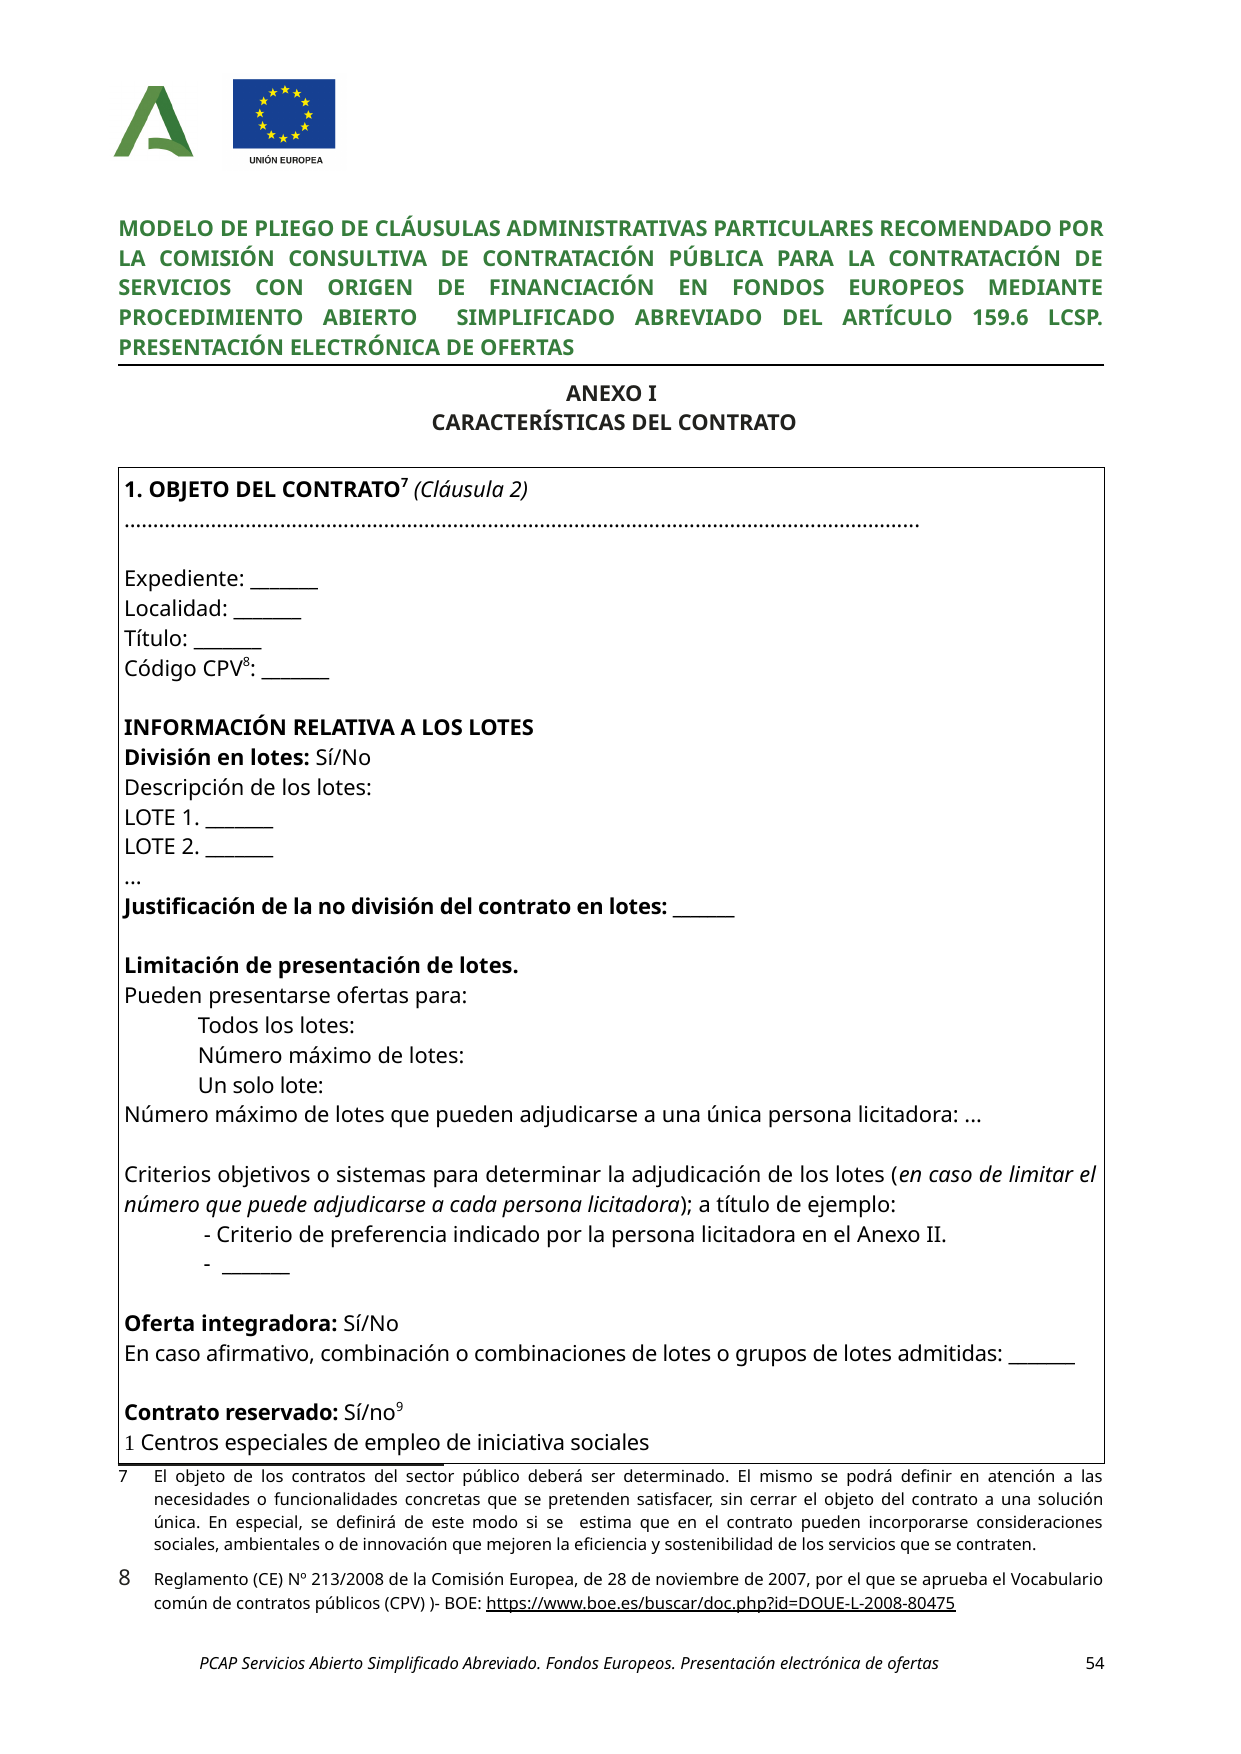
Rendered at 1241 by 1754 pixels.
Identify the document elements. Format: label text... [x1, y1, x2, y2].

text ANEXO I [118, 378, 1104, 407]
picture [109, 81, 198, 161]
picture [221, 73, 347, 171]
text MODELO DE PLIEGO DE CLÁUSULAS ADMINISTRATIVAS PARTICULARES RECOMENDADO POR LA COMISIÓN CONSULTIVA DE CONTRATACIÓN PÚBLICA PARA LA CONTRATACIÓN DE SERVICIOS CON ORIGEN DE FINANCIACIÓN EN FONDOS EUROPEOS MEDIANTE PROCEDIMIENTO ABIERTO SIMPLIFICADO ABREVIADO DEL ARTÍCULO 159.6 LCSP. PRESENTACIÓN ELECTRÓNICA DE OFERTAS [118, 213, 1104, 364]
table_header 1. OBJETO DEL CONTRATO (Cláusula 2) ………………………………………………………………………………………………………………………... Expediente: _______ Localidad: _______ Título: _______ Código CPV: _______ INFORMACIÓN RELATIVA A LOS LOTES División en lotes: Sí/No Descripción de los lotes: LOTE 1. _______ LOTE 2. _______ ... Justificación de la no división del contrato en lotes: _______ Limitación de presentación de lotes. Pueden presentarse ofertas para: Todos los lotes: Número máximo de lotes: Un solo lote: Número máximo de lotes que pueden adjudicarse a una única persona licitadora: ... Criterios objetivos o sistemas para determinar la adjudicación de los lotes (en caso de limitar el número que puede adjudicarse a cada persona licitadora); a título de ejemplo: - Criterio de preferencia indicado por la persona licitadora en el Anexo II. - _______ Oferta integradora: Sí/No En caso afirmativo, combinación o combinaciones de lotes o grupos de lotes admitidas: _______ Contrato reservado: Sí/no  Centros especiales de empleo de iniciativa sociales [119, 468, 1104, 1463]
text CARACTERÍSTICAS DEL CONTRATO [118, 407, 1104, 437]
